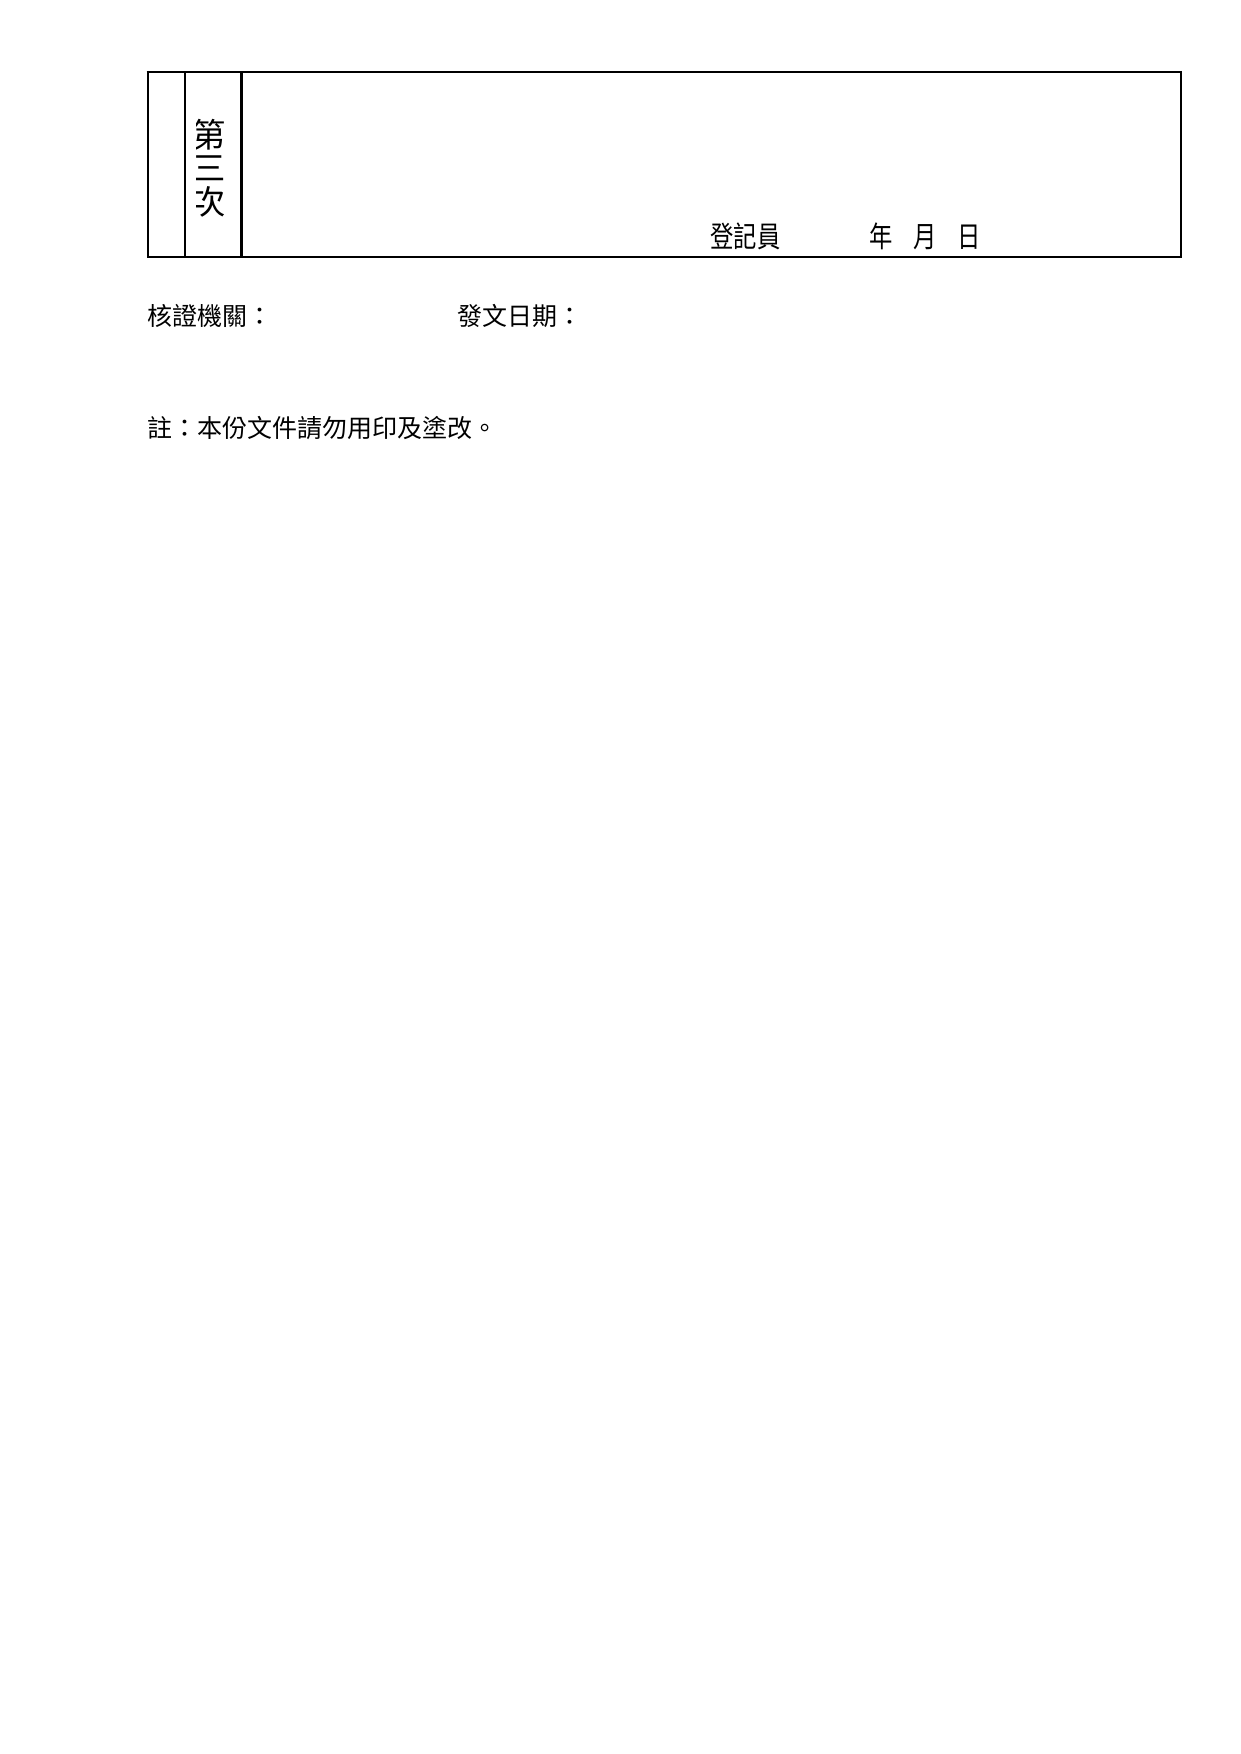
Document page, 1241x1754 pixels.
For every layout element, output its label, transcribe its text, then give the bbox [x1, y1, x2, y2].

table_cell 登記員 年 月 日 [243, 73, 1180, 256]
text 註：本份文件請勿用印及塗改。 [148, 408, 1181, 446]
text 核證機關： 發文日期： [148, 296, 1181, 333]
table_cell 第三次 [186, 73, 240, 256]
table_cell 登 記 紀 要 [149, 73, 184, 256]
